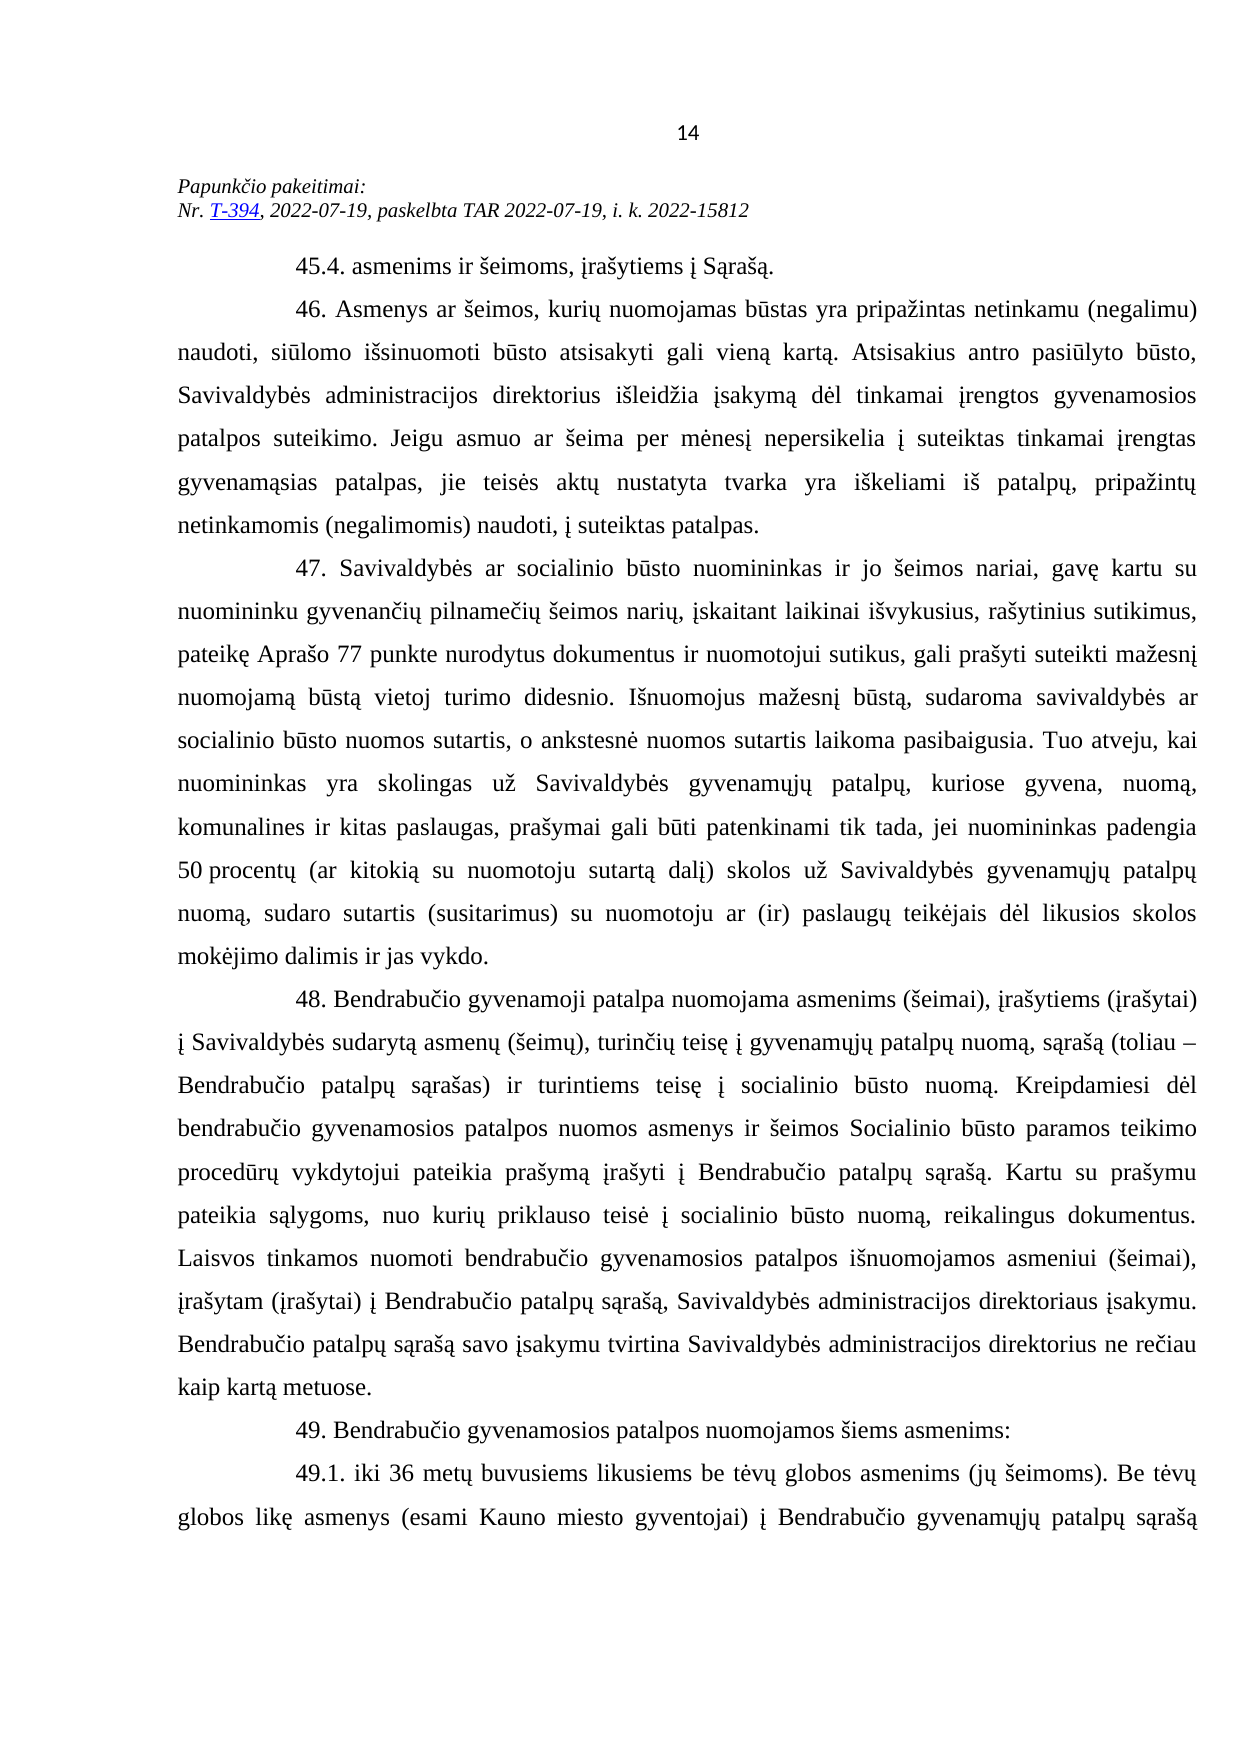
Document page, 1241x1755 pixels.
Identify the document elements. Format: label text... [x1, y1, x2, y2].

text Nr. T-394, 2022-07-19, paskelbta TAR 2022-07-19, i. k. 2022-15812 [177, 198, 1198, 222]
text 45.4. asmenims ir šeimoms, įrašytiems į Sąrašą. [177, 251, 1198, 280]
text 46. Asmenys ar šeimos, kurių nuomojamas būstas yra pripažintas netinkamu (negalimu) naudoti, siūlomo išsinuomoti būsto atsisakyti gali vieną kartą. Atsisakius antro pasiūlyto būsto, Savivaldybės administracijos direktorius išleidžia įsakymą dėl tinkamai įrengtos gyvenamosios patalpos suteikimo. Jeigu asmuo ar šeima per mėnesį nepersikelia į suteiktas tinkamai įrengtas gyvenamąsias patalpas, jie teisės aktų nustatyta tvarka yra iškeliami iš patalpų, pripažintų netinkamomis (negalimomis) naudoti, į suteiktas patalpas. [177, 294, 1198, 538]
text 48. Bendrabučio gyvenamoji patalpa nuomojama asmenims (šeimai), įrašytiems (įrašytai) į Savivaldybės sudarytą asmenų (šeimų), turinčių teisę į gyvenamųjų patalpų nuomą, sąrašą (toliau – Bendrabučio patalpų sąrašas) ir turintiems teisę į socialinio būsto nuomą. Kreipdamiesi dėl bendrabučio gyvenamosios patalpos nuomos asmenys ir šeimos Socialinio būsto paramos teikimo procedūrų vykdytojui pateikia prašymą įrašyti į Bendrabučio patalpų sąrašą. Kartu su prašymu pateikia sąlygoms, nuo kurių priklauso teisė į socialinio būsto nuomą, reikalingus dokumentus. Laisvos tinkamos nuomoti bendrabučio gyvenamosios patalpos išnuomojamos asmeniui (šeimai), įrašytam (įrašytai) į Bendrabučio patalpų sąrašą, Savivaldybės administracijos direktoriaus įsakymu. Bendrabučio patalpų sąrašą savo įsakymu tvirtina Savivaldybės administracijos direktorius ne rečiau kaip kartą metuose. [177, 984, 1198, 1401]
text Papunkčio pakeitimai: [177, 174, 1198, 198]
text 49.1. iki 36 metų buvusiems likusiems be tėvų globos asmenims (jų šeimoms). Be tėvų globos likę asmenys (esami Kauno miesto gyventojai) į Bendrabučio gyvenamųjų patalpų sąrašą [177, 1458, 1198, 1530]
text 49. Bendrabučio gyvenamosios patalpos nuomojamos šiems asmenims: [177, 1415, 1198, 1444]
text 47. Savivaldybės ar socialinio būsto nuomininkas ir jo šeimos nariai, gavę kartu su nuomininku gyvenančių pilnamečių šeimos narių, įskaitant laikinai išvykusius, rašytinius sutikimus, pateikę Aprašo 77 punkte nurodytus dokumentus ir nuomotojui sutikus, gali prašyti suteikti mažesnį nuomojamą būstą vietoj turimo didesnio. Išnuomojus mažesnį būstą, sudaroma savivaldybės ar socialinio būsto nuomos sutartis, o ankstesnė nuomos sutartis laikoma pasibaigusia. Tuo atveju, kai nuomininkas yra skolingas už Savivaldybės gyvenamųjų patalpų, kuriose gyvena, nuomą, komunalines ir kitas paslaugas, prašymai gali būti patenkinami tik tada, jei nuomininkas padengia 50 procentų (ar kitokią su nuomotoju sutartą dalį) skolos už Savivaldybės gyvenamųjų patalpų nuomą, sudaro sutartis (susitarimus) su nuomotoju ar (ir) paslaugų teikėjais dėl likusios skolos mokėjimo dalimis ir jas vykdo. [177, 553, 1198, 970]
